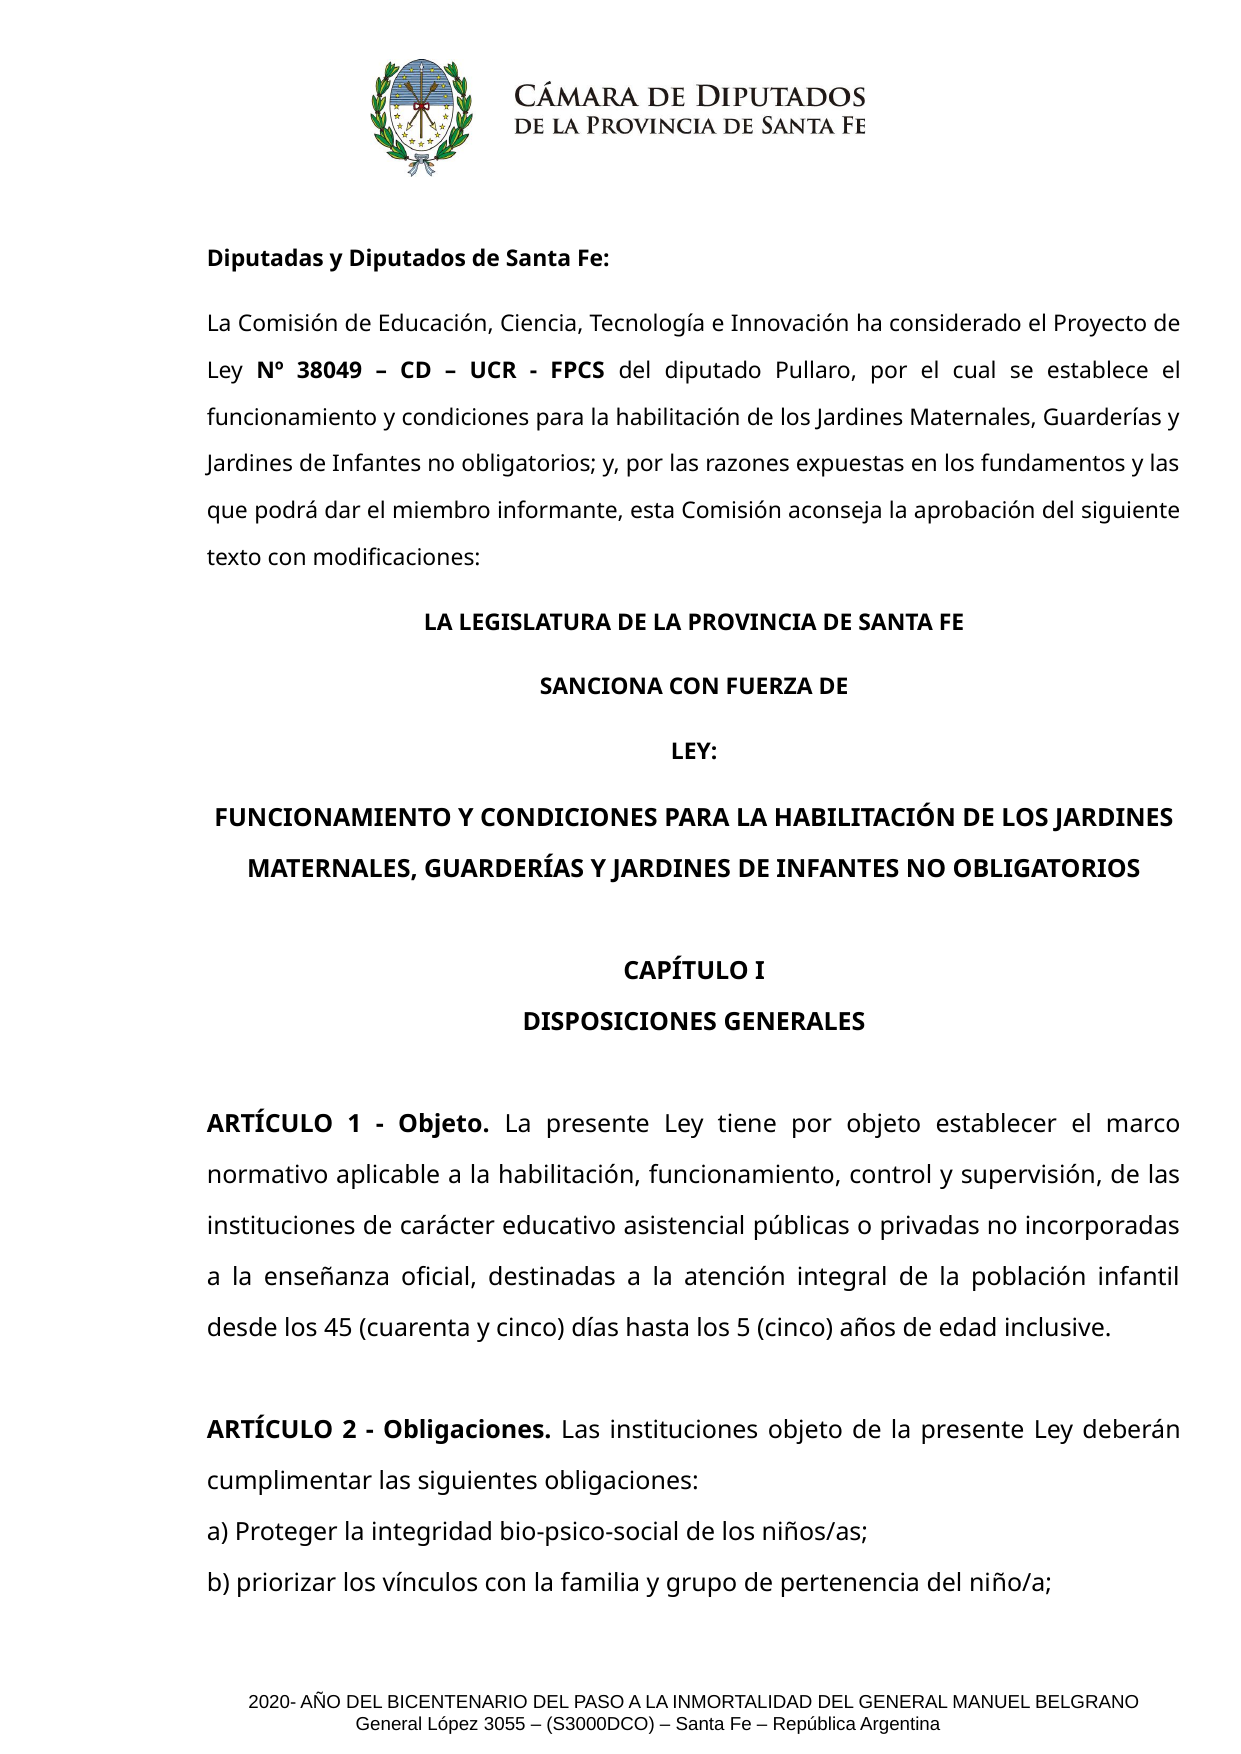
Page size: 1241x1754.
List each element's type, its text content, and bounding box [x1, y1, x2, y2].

text ARTÍCULO 2 - Obligaciones. Las instituciones objeto de la presente Ley deberán cumplimentar las siguientes obligaciones: [207, 1412, 1181, 1497]
text ARTÍCULO 1 - Objeto. La presente Ley tiene por objeto establecer el marco normativo aplicable a la habilitación, funcionamiento, control y supervisión, de las instituciones de carácter educativo asistencial públicas o privadas no incorporadas a la enseñanza oficial, destinadas a la atención integral de la población infantil desde los 45 (cuarenta y cinco) días hasta los 5 (cinco) años de edad inclusive. [207, 1106, 1181, 1344]
text LEY: [207, 735, 1181, 766]
text a) Proteger la integridad bio-psico-social de los niños/as; [207, 1514, 1181, 1548]
text DISPOSICIONES GENERALES [207, 1004, 1181, 1038]
text FUNCIONAMIENTO Y CONDICIONES PARA LA HABILITACIÓN DE LOS JARDINES MATERNALES, GUARDERÍAS Y JARDINES DE INFANTES NO OBLIGATORIOS [207, 799, 1181, 884]
text SANCIONA CON FUERZA DE [207, 670, 1181, 702]
text LA LEGISLATURA DE LA PROVINCIA DE SANTA FE [207, 606, 1181, 637]
text CAPÍTULO I [207, 953, 1181, 987]
text La Comisión de Educación, Ciencia, Tecnología e Innovación ha considerado el Proyecto de Ley Nº 38049 – CD – UCR - FPCS del diputado Pullaro, por el cual se establece el funcionamiento y condiciones para la habilitación de los Jardines Maternales, Guarderías y Jardines de Infantes no obligatorios; y, por las razones expuestas en los fundamentos y las que podrá dar el miembro informante, esta Comisión aconseja la aprobación del siguiente texto con modificaciones: [207, 307, 1181, 572]
text b) priorizar los vínculos con la familia y grupo de pertenencia del niño/a; [207, 1565, 1181, 1599]
picture [370, 59, 866, 181]
text Diputadas y Diputados de Santa Fe: [207, 242, 1181, 273]
